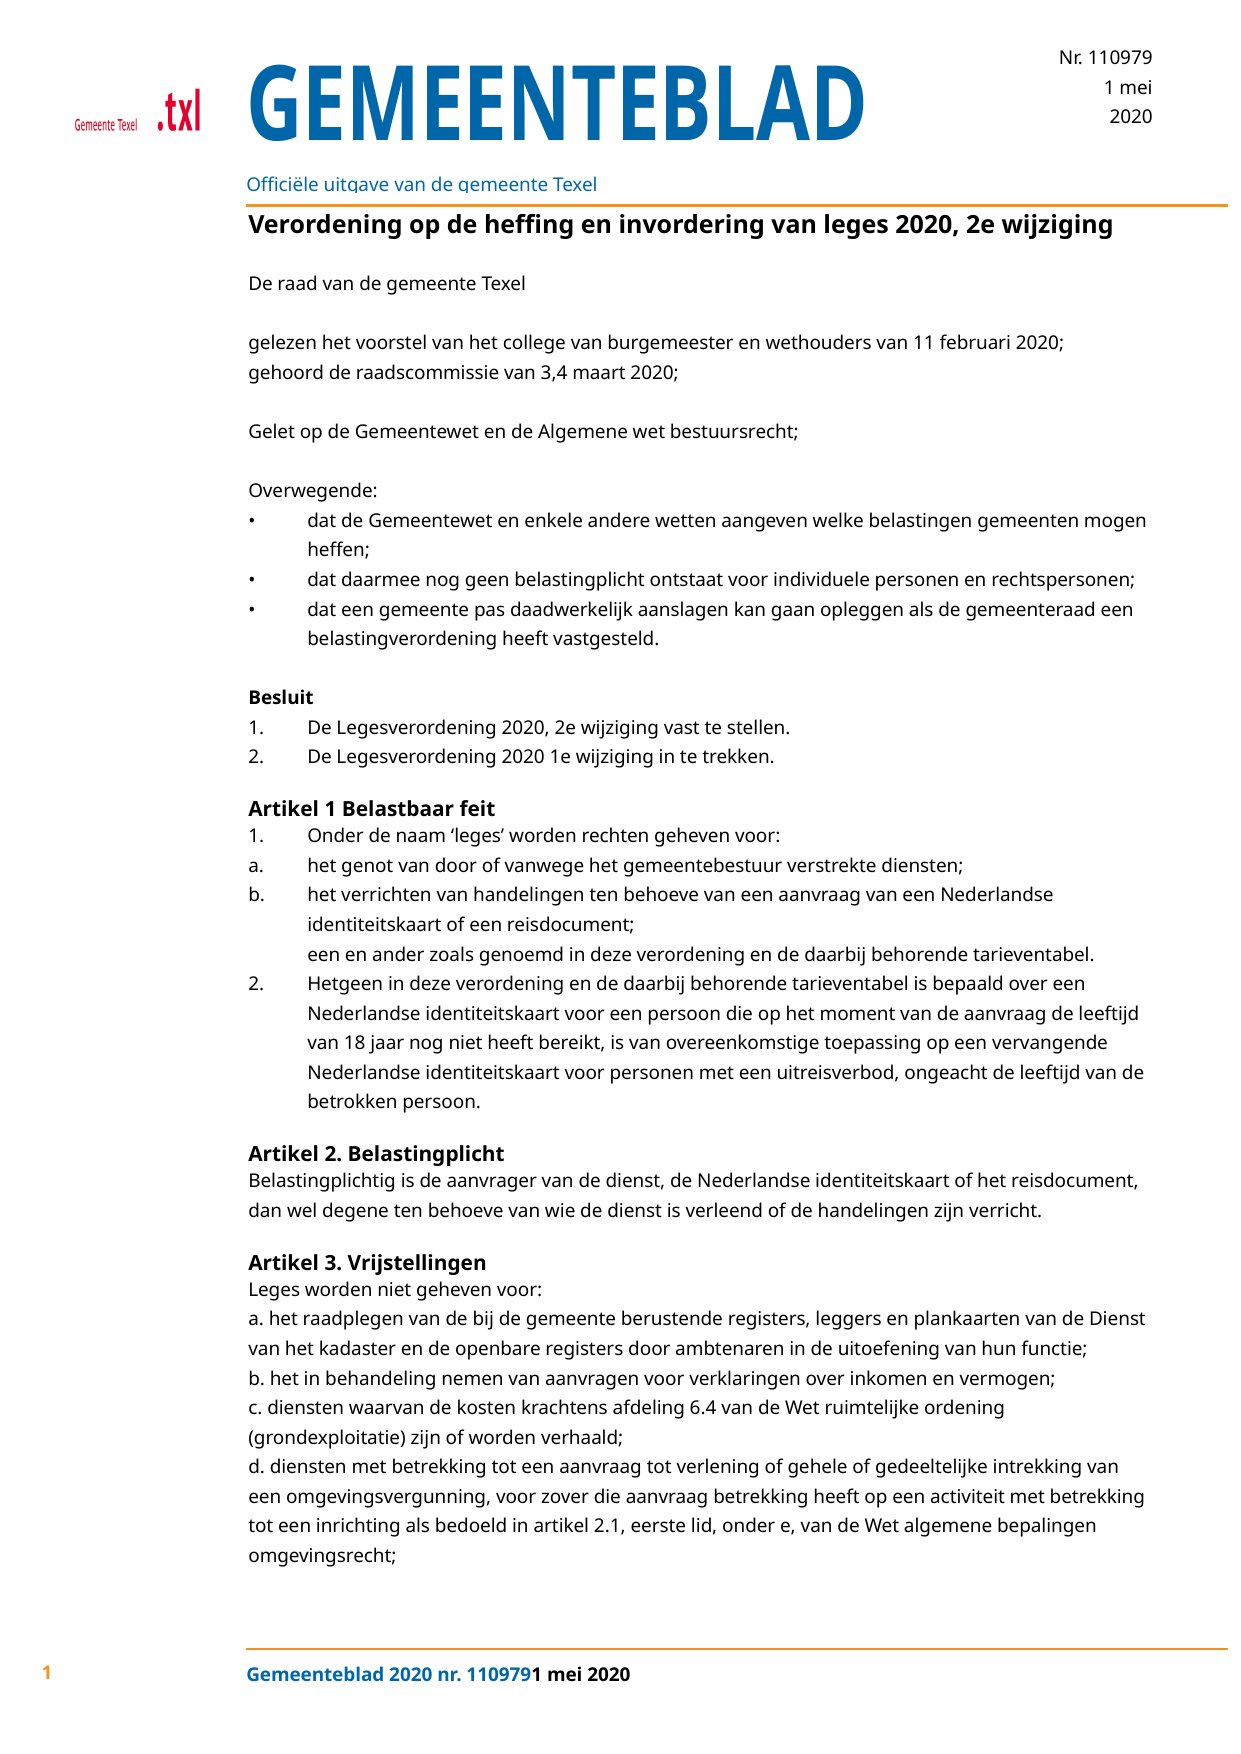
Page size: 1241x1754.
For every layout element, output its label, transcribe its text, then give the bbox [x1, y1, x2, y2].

text gelezen het voorstel van het college van burgemeester en wethouders van 11 februari 2020; [248, 329, 1152, 355]
text c. diensten waarvan de kosten krachtens afdeling 6.4 van de Wet ruimtelijke ordening (grondexploitatie) zijn of worden verhaald; [248, 1394, 1152, 1450]
text Artikel 3. Vrijstellingen [248, 1248, 1152, 1276]
text d. diensten met betrekking tot een aanvraag tot verlening of gehele of gedeeltelijke intrekking van een omgevingsvergunning, voor zover die aanvraag betrekking heeft op een activiteit met betrekking tot een inrichting als bedoeld in artikel 2.1, eerste lid, onder e, van de Wet algemene bepalingen omgevingsrecht; [248, 1453, 1152, 1568]
list het verrichten van handelingen ten behoeve van een aanvraag van een Nederlandse identiteitskaart of een reisdocument; [248, 882, 1152, 937]
list Hetgeen in deze verordening en de daarbij behorende tarieventabel is bepaald over een Nederlandse identiteitskaart voor een persoon die op het moment van de aanvraag de leeftijd van 18 jaar nog niet heeft bereikt, is van overeenkomstige toepassing op een vervangende Nederlandse identiteitskaart voor personen met een uitreisverbod, ongeacht de leeftijd van de betrokken persoon. [248, 970, 1152, 1114]
text gehoord de raadscommissie van 3,4 maart 2020; [248, 359, 1152, 385]
list het genot van door of vanwege het gemeentebestuur verstrekte diensten; [248, 852, 1152, 878]
list een en ander zoals genoemd in deze verordening en de daarbij behorende tarieventabel. [248, 941, 1152, 967]
text Verordening op de heffing en invordering van leges 2020, 2e wijziging [248, 207, 1152, 241]
list dat de Gemeentewet en enkele andere wetten aangeven welke belastingen gemeenten mogen heffen; [248, 507, 1152, 562]
text Artikel 1 Belastbaar feit [248, 794, 1152, 822]
text De raad van de gemeente Texel [248, 270, 1152, 296]
text Belastingplichtig is de aanvrager van de dienst, de Nederlandse identiteitskaart of het reisdocument, dan wel degene ten behoeve van wie de dienst is verleend of de handelingen zijn verricht. [248, 1168, 1152, 1223]
list De Legesverordening 2020 1e wijziging in te trekken. [248, 744, 1152, 769]
text Gelet op de Gemeentewet en de Algemene wet bestuursrecht; [248, 418, 1152, 444]
text a. het raadplegen van de bij de gemeente berustende registers, leggers en plankaarten van de Dienst van het kadaster en de openbare registers door ambtenaren in de uitoefening van hun functie; [248, 1306, 1152, 1361]
text Overwegende: [248, 477, 1152, 503]
text b. het in behandeling nemen van aanvragen voor verklaringen over inkomen en vermogen; [248, 1365, 1152, 1391]
list De Legesverordening 2020, 2e wijziging vast te stellen. [248, 714, 1152, 740]
text Besluit [248, 684, 1152, 710]
list Onder de naam ‘leges’ worden rechten geheven voor: [248, 822, 1152, 848]
text Leges worden niet geheven voor: [248, 1276, 1152, 1302]
picture [41, 47, 231, 172]
list dat een gemeente pas daadwerkelijk aanslagen kan gaan opleggen als de gemeenteraad een belastingverordening heeft vastgesteld. [248, 596, 1152, 651]
text Artikel 2. Belastingplicht [248, 1139, 1152, 1168]
list dat daarmee nog geen belastingplicht ontstaat voor individuele personen en rechtspersonen; [248, 566, 1152, 592]
